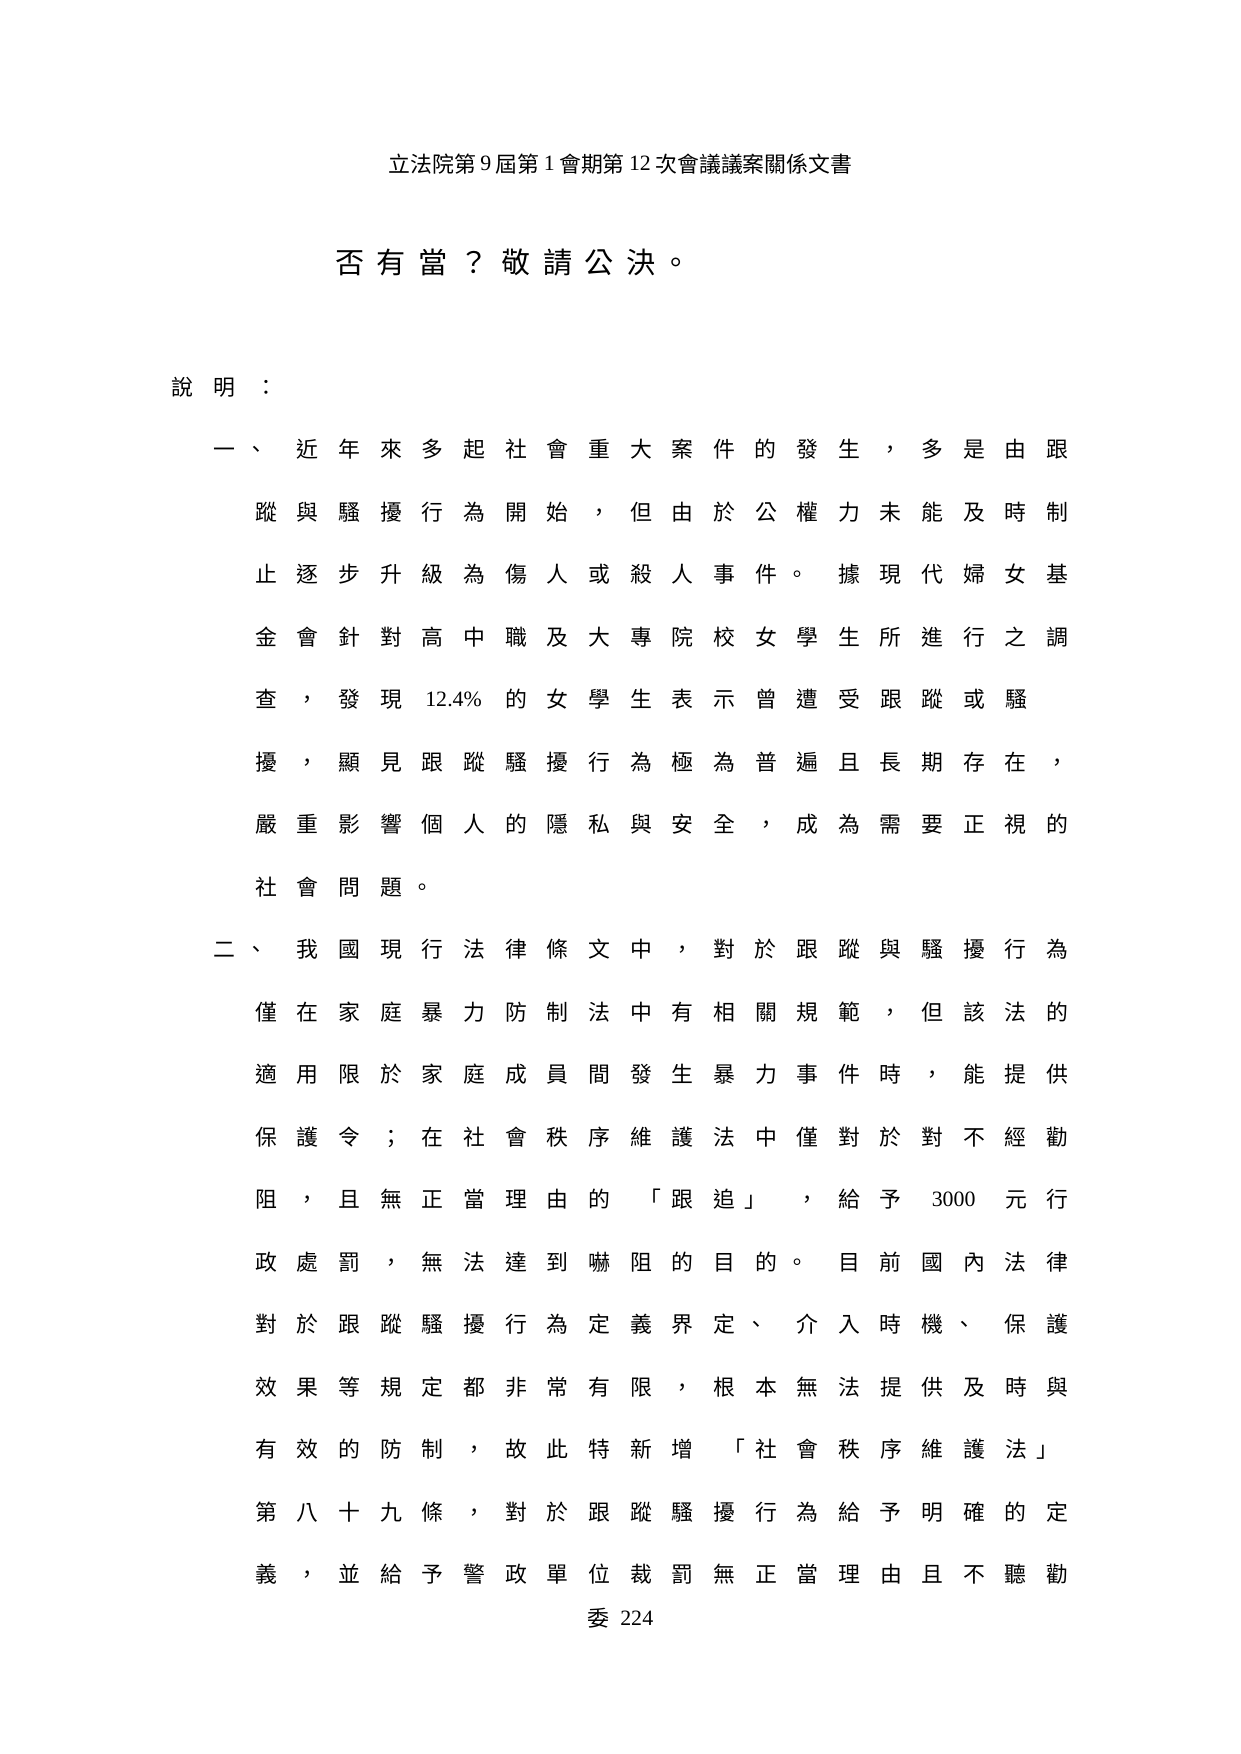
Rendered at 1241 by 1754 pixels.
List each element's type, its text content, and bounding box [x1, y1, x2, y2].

text 二、我國現行法律條文中，對於跟蹤與騷擾行為僅在家庭暴力防制法中有相關規範，但該法的適用限於家庭成員間發生暴力事件時，能提供保護令；在社會秩序維護法中僅對於對不經勸阻，且無正當理由的「跟追」，給予3000元行政處罰，無法達到嚇阻的目的。目前國內法律對於跟蹤騷擾行為定義界定、介入時機、保護效果等規定都非常有限，根本無法提供及時與有效的防制，故此特新增「社會秩序維護法」第八十九條，對於跟蹤騷擾行為給予明確的定義，並給予警政單位裁罰無正當理由且不聽勸 [184, 906, 1078, 1594]
text 否有當？敬請公決。 [217, 219, 1078, 281]
text 一、近年來多起社會重大案件的發生，多是由跟蹤與騷擾行為開始，但由於公權力未能及時制止逐步升級為傷人或殺人事件。據現代婦女基金會針對高中職及大專院校女學生所進行之調查，發現12.4%的女學生表示曾遭受跟蹤或騷擾，顯見跟蹤騷擾行為極為普遍且長期存在，嚴重影響個人的隱私與安全，成為需要正視的社會問題。 [184, 406, 1078, 906]
text 說明： [162, 344, 1078, 406]
